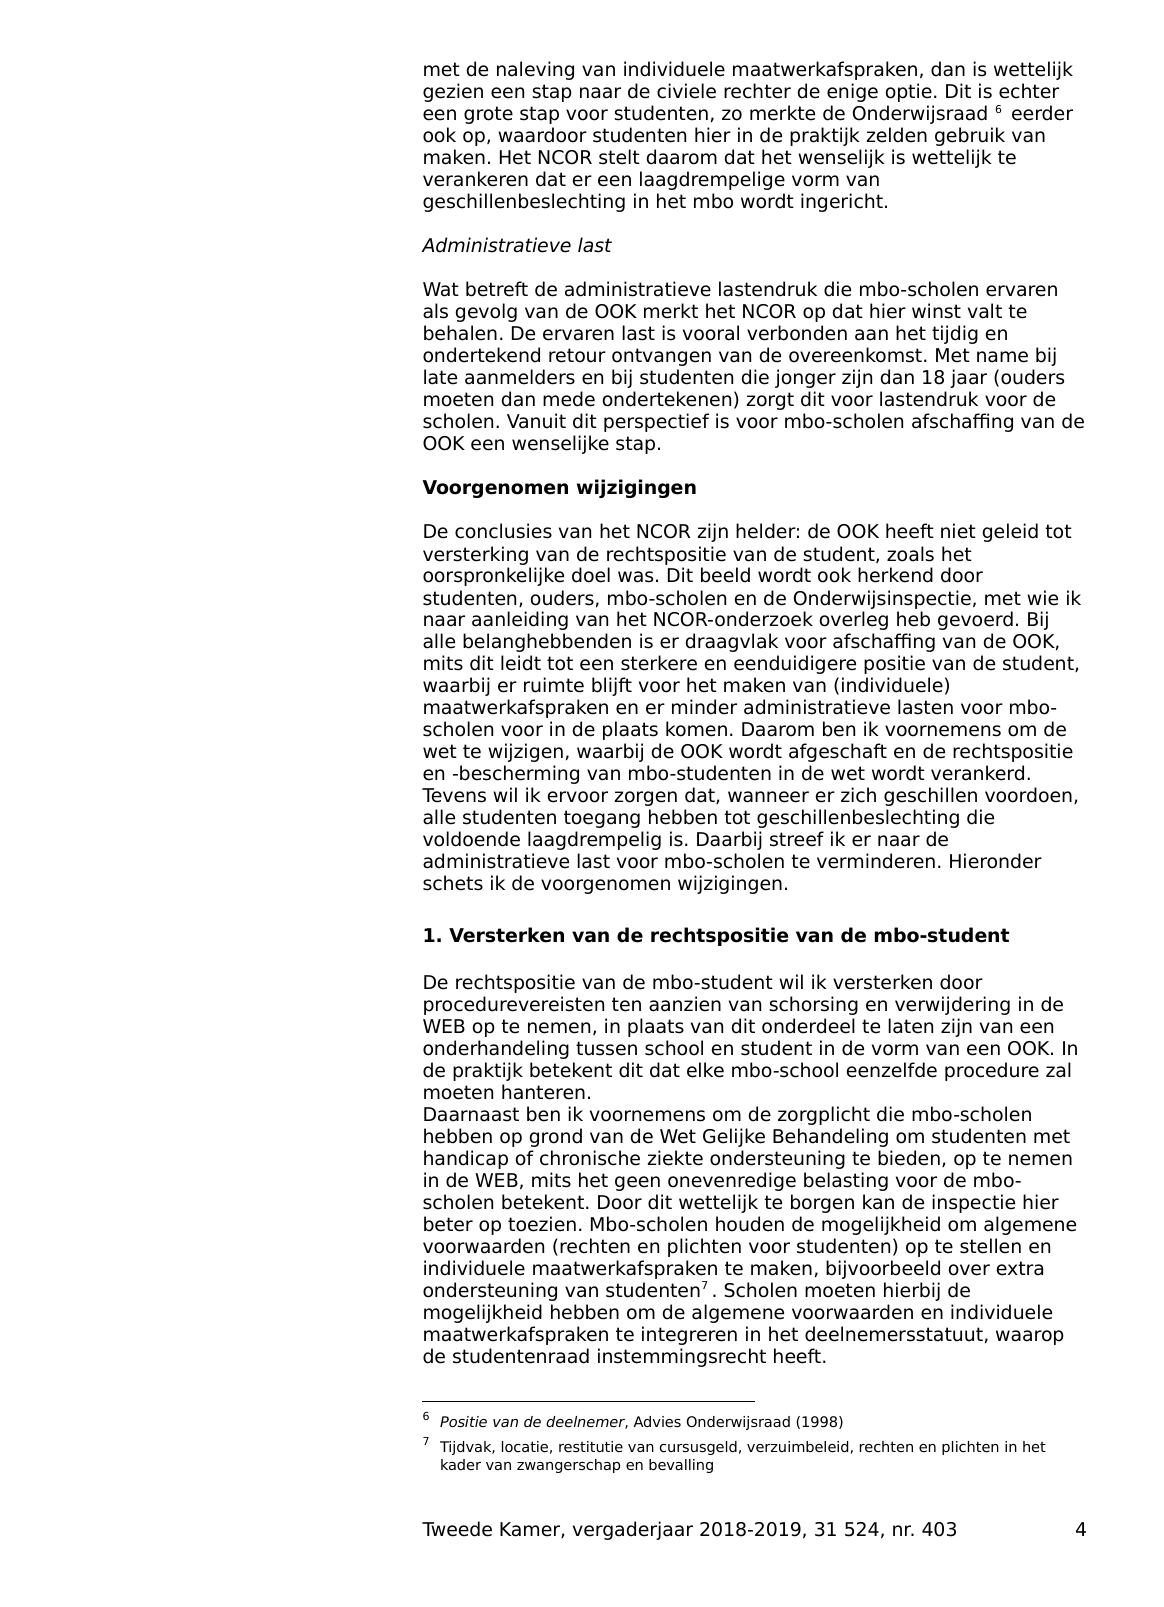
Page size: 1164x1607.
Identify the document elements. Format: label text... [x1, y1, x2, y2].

text met de naleving van individuele maatwerkafspraken, dan is wettelijk gezien een stap naar de civiele rechter de enige optie. Dit is echter een grote stap voor studenten, zo merkte de Onderwijsraad eerder ook op, waardoor studenten hier in de praktijk zelden gebruik van maken. Het NCOR stelt daarom dat het wenselijk is wettelijk te verankeren dat er een laagdrempelige vorm van geschillenbeslechting in het mbo wordt ingericht. [422, 59, 1087, 213]
text Wat betreft de administratieve lastendruk die mbo-scholen ervaren als gevolg van de OOK merkt het NCOR op dat hier winst valt te behalen. De ervaren last is vooral verbonden aan het tijdig en ondertekend retour ontvangen van de overeenkomst. Met name bij late aanmelders en bij studenten die jonger zijn dan 18 jaar (ouders moeten dan mede ondertekenen) zorgt dit voor lastendruk voor de scholen. Vanuit dit perspectief is voor mbo-scholen afschaffing van de OOK een wenselijke stap. [422, 279, 1087, 455]
text Positie van de deelnemer, Advies Onderwijsraad (1998) [422, 1410, 1087, 1432]
subtitle Voorgenomen wijzigingen [422, 477, 1087, 499]
subtitle Administratieve last [422, 235, 1087, 257]
text Tijdvak, locatie, restitutie van cursusgeld, verzuimbeleid, rechten en plichten in het kader van zwangerschap en bevalling [422, 1435, 1087, 1474]
text Daarnaast ben ik voornemens om de zorgplicht die mbo-scholen hebben op grond van de Wet Gelijke Behandeling om studenten met handicap of chronische ziekte ondersteuning te bieden, op te nemen in de WEB, mits het geen onevenredige belasting voor de mbo-scholen betekent. Door dit wettelijk te borgen kan de inspectie hier beter op toezien. Mbo-scholen houden de mogelijkheid om algemene voorwaarden (rechten en plichten voor studenten) op te stellen en individuele maatwerkafspraken te maken, bijvoorbeeld over extra ondersteuning van studenten. Scholen moeten hierbij de mogelijkheid hebben om de algemene voorwaarden en individuele maatwerkafspraken te integreren in het deelnemersstatuut, waarop de studentenraad instemmingsrecht heeft. [422, 1104, 1087, 1368]
text De rechtspositie van de mbo-student wil ik versterken door procedurevereisten ten aanzien van schorsing en verwijdering in de WEB op te nemen, in plaats van dit onderdeel te laten zijn van een onderhandeling tussen school en student in de vorm van een OOK. In de praktijk betekent dit dat elke mbo-school eenzelfde procedure zal moeten hanteren. [422, 972, 1087, 1104]
text De conclusies van het NCOR zijn helder: de OOK heeft niet geleid tot versterking van de rechtspositie van de student, zoals het oorspronkelijke doel was. Dit beeld wordt ook herkend door studenten, ouders, mbo-scholen en de Onderwijsinspectie, met wie ik naar aanleiding van het NCOR-onderzoek overleg heb gevoerd. Bij alle belanghebbenden is er draagvlak voor afschaffing van de OOK, mits dit leidt tot een sterkere en eenduidigere positie van de student, waarbij er ruimte blijft voor het maken van (individuele) maatwerkafspraken en er minder administratieve lasten voor mbo-scholen voor in de plaats komen. Daarom ben ik voornemens om de wet te wijzigen, waarbij de OOK wordt afgeschaft en de rechtspositie en -bescherming van mbo-studenten in de wet wordt verankerd. Tevens wil ik ervoor zorgen dat, wanneer er zich geschillen voordoen, alle studenten toegang hebben tot geschillenbeslechting die voldoende laagdrempelig is. Daarbij streef ik er naar de administratieve last voor mbo-scholen te verminderen. Hieronder schets ik de voorgenomen wijzigingen. [422, 521, 1087, 895]
subtitle 1. Versterken van de rechtspositie van de mbo-student [422, 925, 1087, 947]
